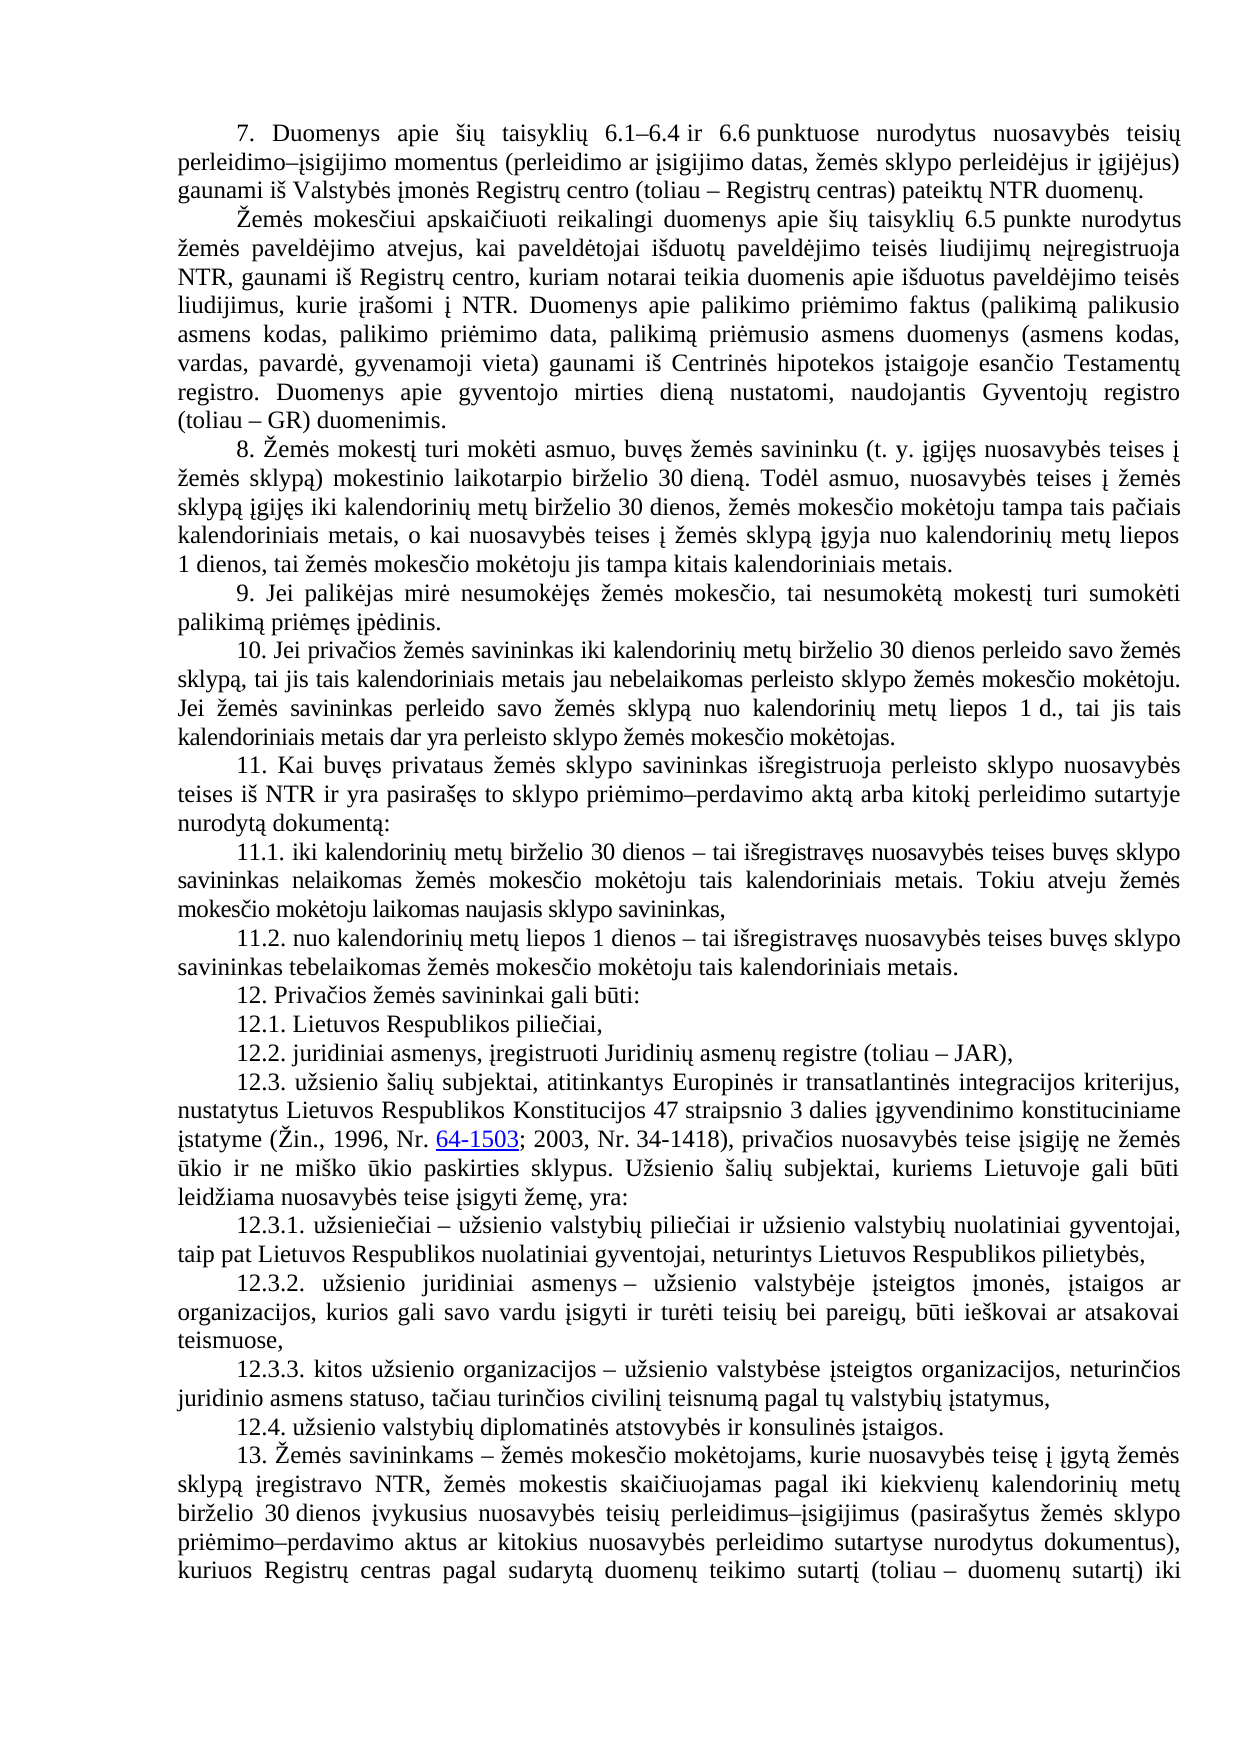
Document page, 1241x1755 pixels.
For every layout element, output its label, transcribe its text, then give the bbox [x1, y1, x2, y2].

text 12.1. Lietuvos Respublikos piliečiai, [177, 1009, 1181, 1038]
text 12.3.1. užsieniečiai – užsienio valstybių piliečiai ir užsienio valstybių nuolatiniai gyventojai, taip pat Lietuvos Respublikos nuolatiniai gyventojai, neturintys Lietuvos Respublikos pilietybės, [177, 1211, 1181, 1268]
text 12.3.2. užsienio juridiniai asmenys – užsienio valstybėje įsteigtos įmonės, įstaigos ar organizacijos, kurios gali savo vardu įsigyti ir turėti teisių bei pareigų, būti ieškovai ar atsakovai teismuose, [177, 1268, 1181, 1354]
text 11.1. iki kalendorinių metų birželio 30 dienos – tai išregistravęs nuosavybės teises buvęs sklypo savininkas nelaikomas žemės mokesčio mokėtoju tais kalendoriniais metais. Tokiu atveju žemės mokesčio mokėtoju laikomas naujasis sklypo savininkas, [177, 837, 1181, 923]
text 12.3. užsienio šalių subjektai, atitinkantys Europinės ir transatlantinės integracijos kriterijus, nustatytus Lietuvos Respublikos Konstitucijos 47 straipsnio 3 dalies įgyvendinimo konstituciniame įstatyme (Žin., 1996, Nr. 64-1503; 2003, Nr. 34-1418), privačios nuosavybės teise įsigiję ne žemės ūkio ir ne miško ūkio paskirties sklypus. Užsienio šalių subjektai, kuriems Lietuvoje gali būti leidžiama nuosavybės teise įsigyti žemę, yra: [177, 1067, 1181, 1211]
text 12.3.3. kitos užsienio organizacijos – užsienio valstybėse įsteigtos organizacijos, neturinčios juridinio asmens statuso, tačiau turinčios civilinį teisnumą pagal tų valstybių įstatymus, [177, 1354, 1181, 1412]
text 12. Privačios žemės savininkai gali būti: [177, 981, 1181, 1009]
text 12.2. juridiniai asmenys, įregistruoti Juridinių asmenų registre (toliau – JAR), [177, 1038, 1181, 1067]
text 10. Jei privačios žemės savininkas iki kalendorinių metų birželio 30 dienos perleido savo žemės sklypą, tai jis tais kalendoriniais metais jau nebelaikomas perleisto sklypo žemės mokesčio mokėtoju. Jei žemės savininkas perleido savo žemės sklypą nuo kalendorinių metų liepos 1 d., tai jis tais kalendoriniais metais dar yra perleisto sklypo žemės mokesčio mokėtojas. [177, 636, 1181, 751]
text 7. Duomenys apie šių taisyklių 6.1–6.4 ir 6.6 punktuose nurodytus nuosavybės teisių perleidimo–įsigijimo momentus (perleidimo ar įsigijimo datas, žemės sklypo perleidėjus ir įgijėjus) gaunami iš Valstybės įmonės Registrų centro (toliau – Registrų centras) pateiktų NTR duomenų. [177, 118, 1181, 204]
text 11. Kai buvęs privataus žemės sklypo savininkas išregistruoja perleisto sklypo nuosavybės teises iš NTR ir yra pasirašęs to sklypo priėmimo–perdavimo aktą arba kitokį perleidimo sutartyje nurodytą dokumentą: [177, 751, 1181, 837]
text Žemės mokesčiui apskaičiuoti reikalingi duomenys apie šių taisyklių 6.5 punkte nurodytus žemės paveldėjimo atvejus, kai paveldėtojai išduotų paveldėjimo teisės liudijimų neįregistruoja NTR, gaunami iš Registrų centro, kuriam notarai teikia duomenis apie išduotus paveldėjimo teisės liudijimus, kurie įrašomi į NTR. Duomenys apie palikimo priėmimo faktus (palikimą palikusio asmens kodas, palikimo priėmimo data, palikimą priėmusio asmens duomenys (asmens kodas, vardas, pavardė, gyvenamoji vieta) gaunami iš Centrinės hipotekos įstaigoje esančio Testamentų registro. Duomenys apie gyventojo mirties dieną nustatomi, naudojantis Gyventojų registro (toliau – GR) duomenimis. [177, 204, 1181, 434]
text 8. Žemės mokestį turi mokėti asmuo, buvęs žemės savininku (t. y. įgijęs nuosavybės teises į žemės sklypą) mokestinio laikotarpio birželio 30 dieną. Todėl asmuo, nuosavybės teises į žemės sklypą įgijęs iki kalendorinių metų birželio 30 dienos, žemės mokesčio mokėtoju tampa tais pačiais kalendoriniais metais, o kai nuosavybės teises į žemės sklypą įgyja nuo kalendorinių metų liepos 1 dienos, tai žemės mokesčio mokėtoju jis tampa kitais kalendoriniais metais. [177, 434, 1181, 578]
text 13. Žemės savininkams – žemės mokesčio mokėtojams, kurie nuosavybės teisę į įgytą žemės sklypą įregistravo NTR, žemės mokestis skaičiuojamas pagal iki kiekvienų kalendorinių metų birželio 30 dienos įvykusius nuosavybės teisių perleidimus–įsigijimus (pasirašytus žemės sklypo priėmimo–perdavimo aktus ar kitokius nuosavybės perleidimo sutartyse nurodytus dokumentus), kuriuos Registrų centras pagal sudarytą duomenų teikimo sutartį (toliau – duomenų sutartį) iki [177, 1441, 1181, 1584]
text 12.4. užsienio valstybių diplomatinės atstovybės ir konsulinės įstaigos. [177, 1412, 1181, 1441]
text 9. Jei palikėjas mirė nesumokėjęs žemės mokesčio, tai nesumokėtą mokestį turi sumokėti palikimą priėmęs įpėdinis. [177, 578, 1181, 636]
text 11.2. nuo kalendorinių metų liepos 1 dienos – tai išregistravęs nuosavybės teises buvęs sklypo savininkas tebelaikomas žemės mokesčio mokėtoju tais kalendoriniais metais. [177, 923, 1181, 981]
